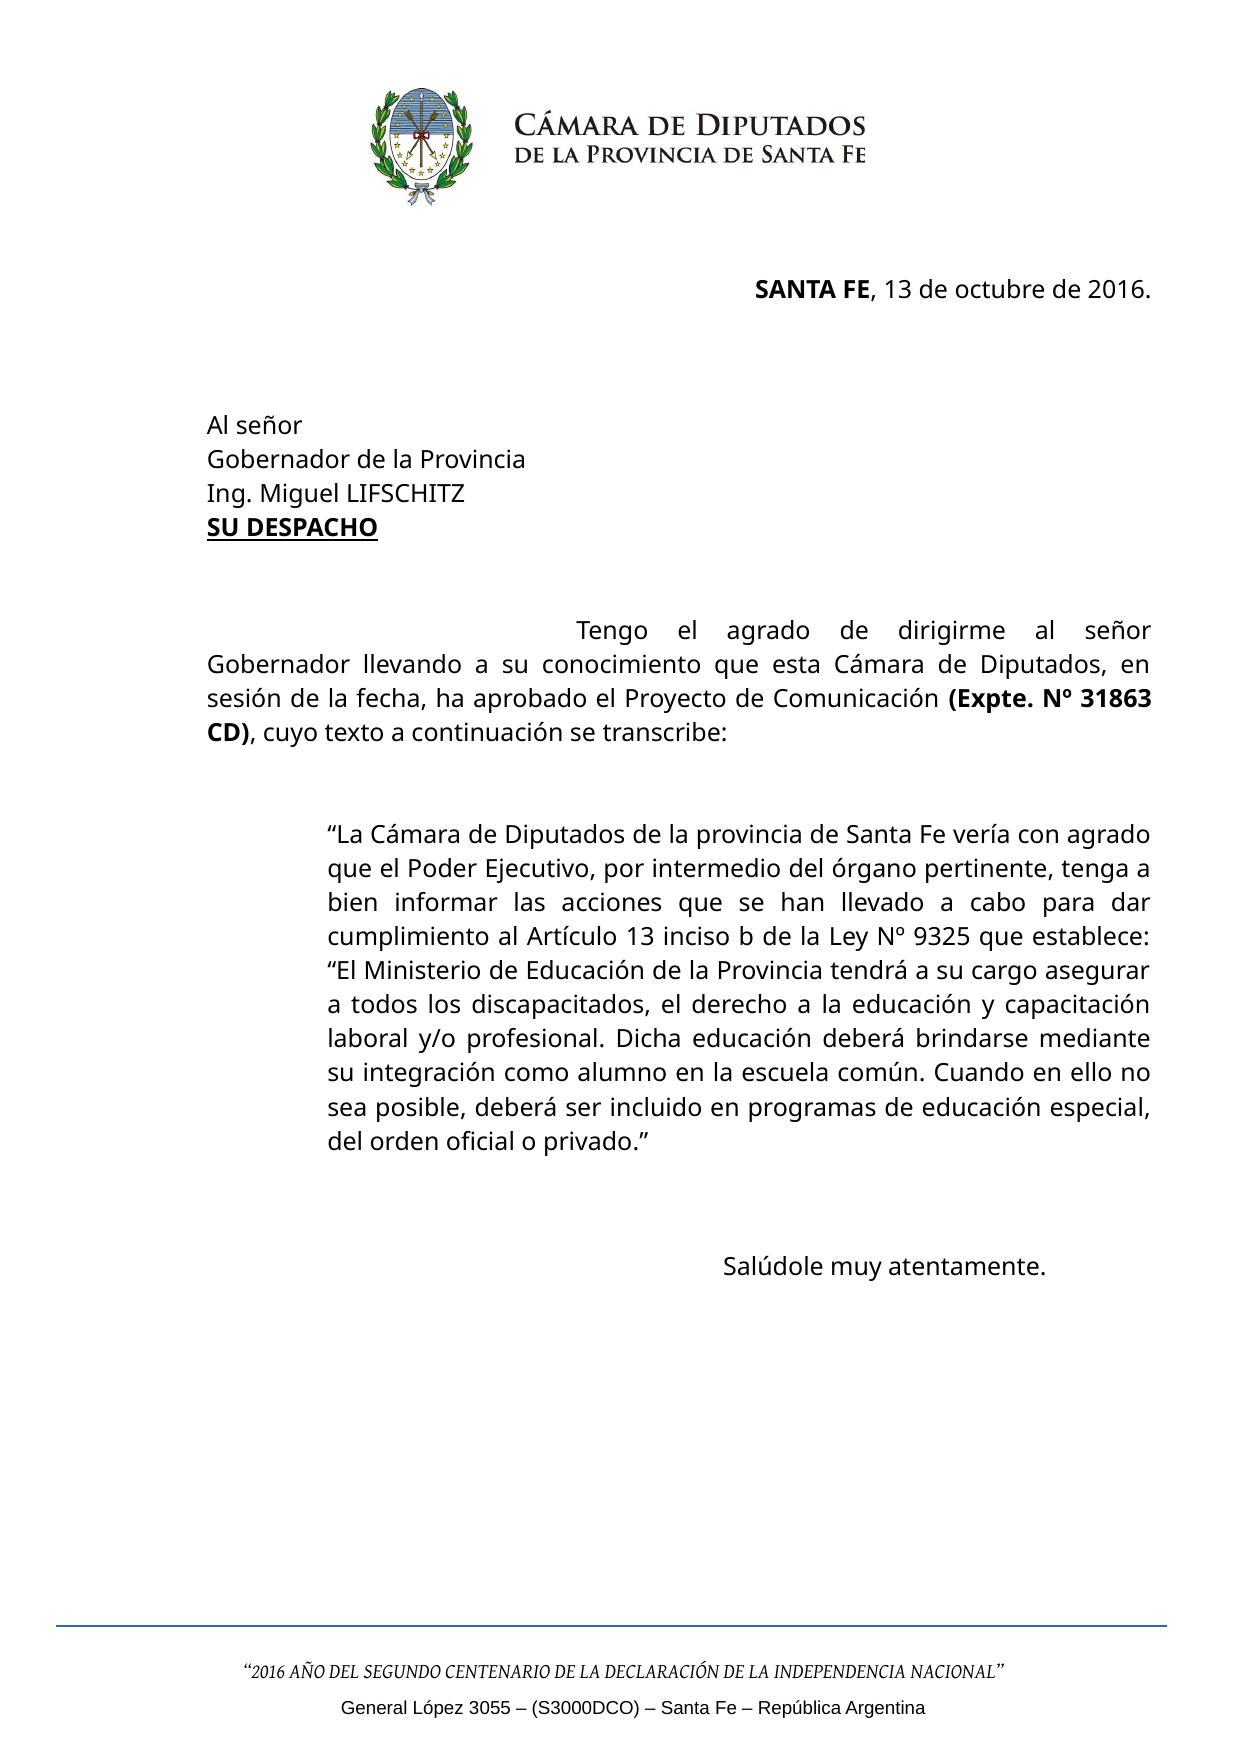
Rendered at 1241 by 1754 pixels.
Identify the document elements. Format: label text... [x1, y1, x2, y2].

text Salúdole muy atentamente. [649, 1249, 1152, 1283]
picture [370, 88, 866, 210]
text Ing. Miguel LIFSCHITZ [207, 476, 1152, 510]
text Tengo el agrado de dirigirme al señor Gobernador llevando a su conocimiento que esta Cámara de Diputados, en sesión de la fecha, ha aprobado el Proyecto de Comunicación (Expte. Nº 31863 CD), cuyo texto a continuación se transcribe: [207, 612, 1152, 748]
text SU DESPACHO [207, 510, 1152, 544]
text Al señor [207, 408, 1152, 442]
text “La Cámara de Diputados de la provincia de Santa Fe vería con agrado que el Poder Ejecutivo, por intermedio del órgano pertinente, tenga a bien informar las acciones que se han llevado a cabo para dar cumplimiento al Artículo 13 inciso b de la Ley Nº 9325 que establece: “El Ministerio de Educación de la Provincia tendrá a su cargo asegurar a todos los discapacitados, el derecho a la educación y capacitación laboral y/o profesional. Dicha educación deberá brindarse mediante su integración como alumno en la escuela común. Cuando en ello no sea posible, deberá ser incluido en programas de educación especial, del orden oficial o privado.” [327, 817, 1152, 1157]
text SANTA FE, 13 de octubre de 2016. [207, 272, 1152, 306]
text Gobernador de la Provincia [207, 442, 1152, 476]
